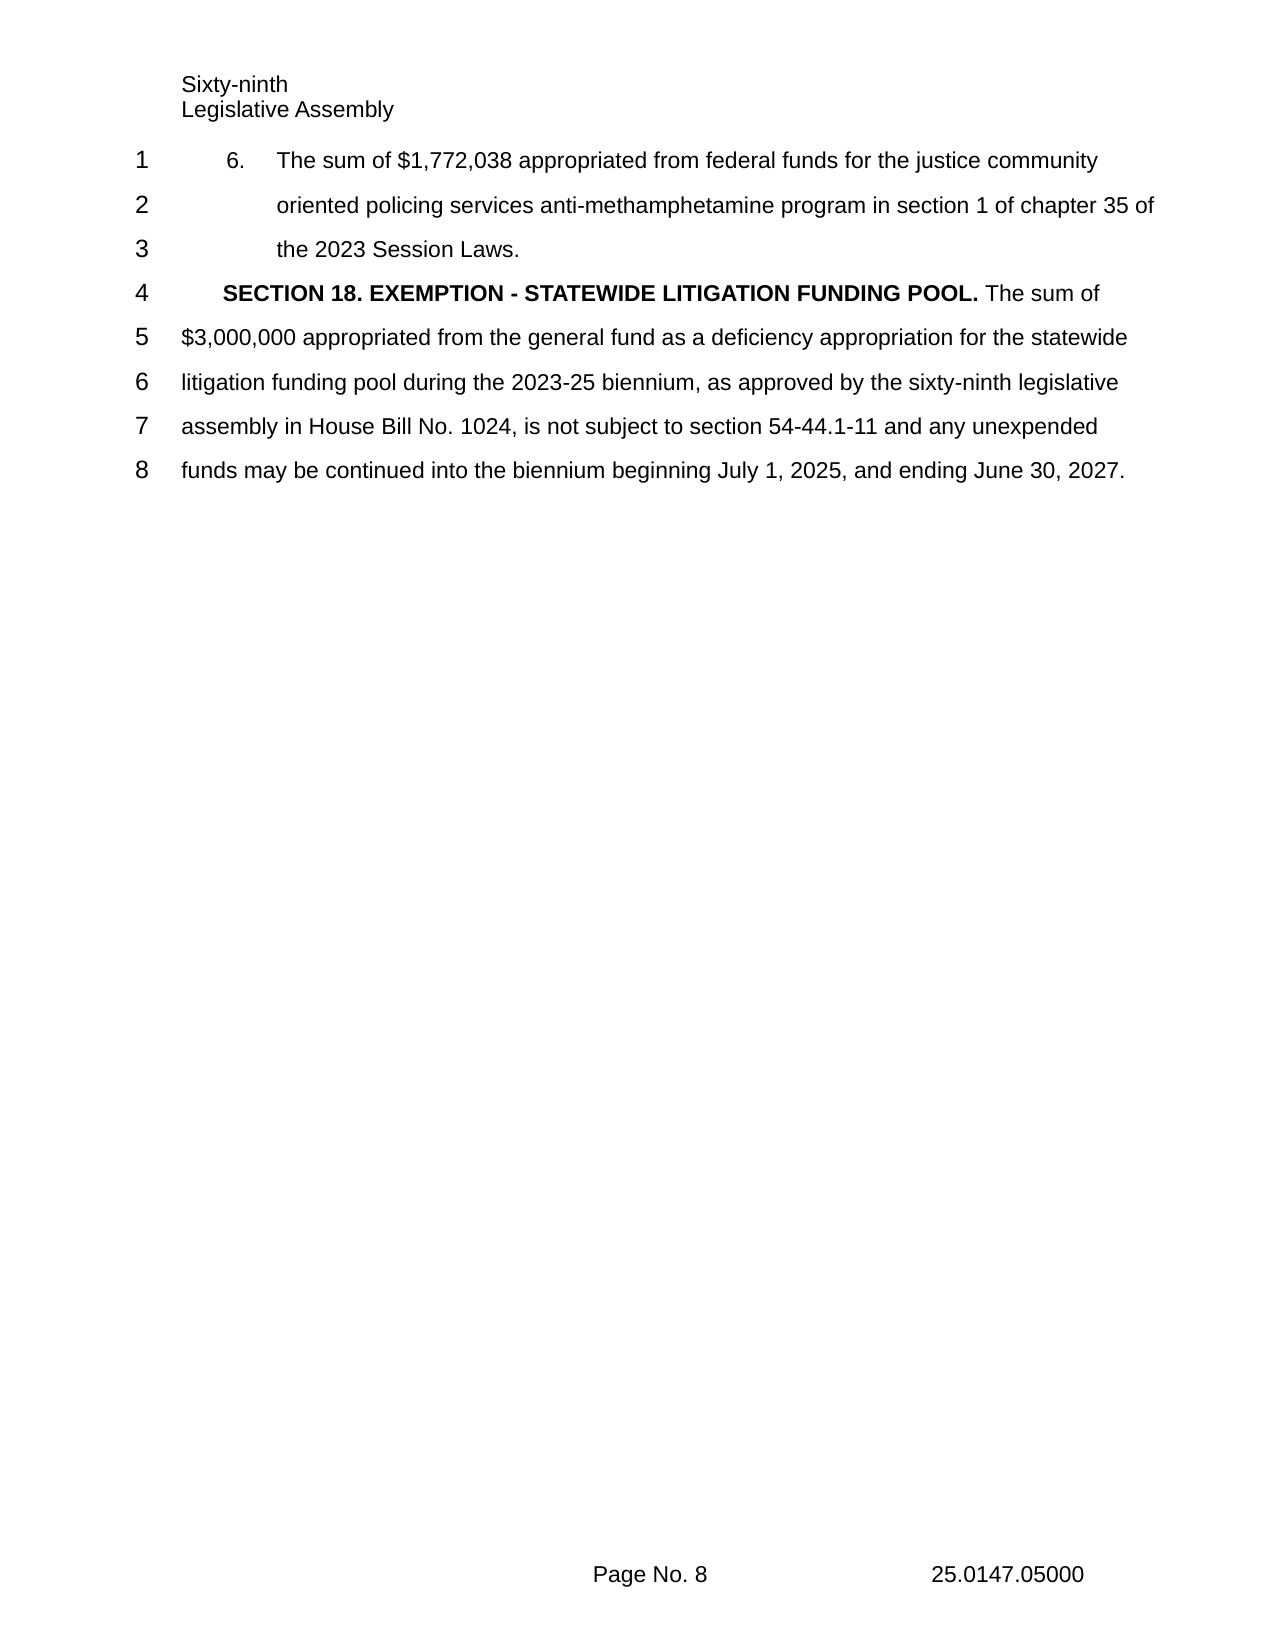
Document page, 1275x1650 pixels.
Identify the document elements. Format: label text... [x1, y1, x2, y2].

text 6. The sum of $1,772,038 appropriated from federal funds for the justice community oriented policing services anti‑methamphetamine program in section 1 of chapter 35 of the 2023 Session Laws. [181, 133, 1154, 266]
text SECTION 18. EXEMPTION - STATEWIDE LITIGATION FUNDING POOL. The sum of $3,000,000 appropriated from the general fund as a deficiency appropriation for the statewide litigation funding pool during the 2023‑25 biennium, as approved by the sixty‑ninth legislative assembly in House Bill No. 1024, is not subject to section 54‑44.1‑11 and any unexpended funds may be continued into the biennium beginning July 1, 2025, and ending June 30, 2027. [181, 266, 1154, 487]
